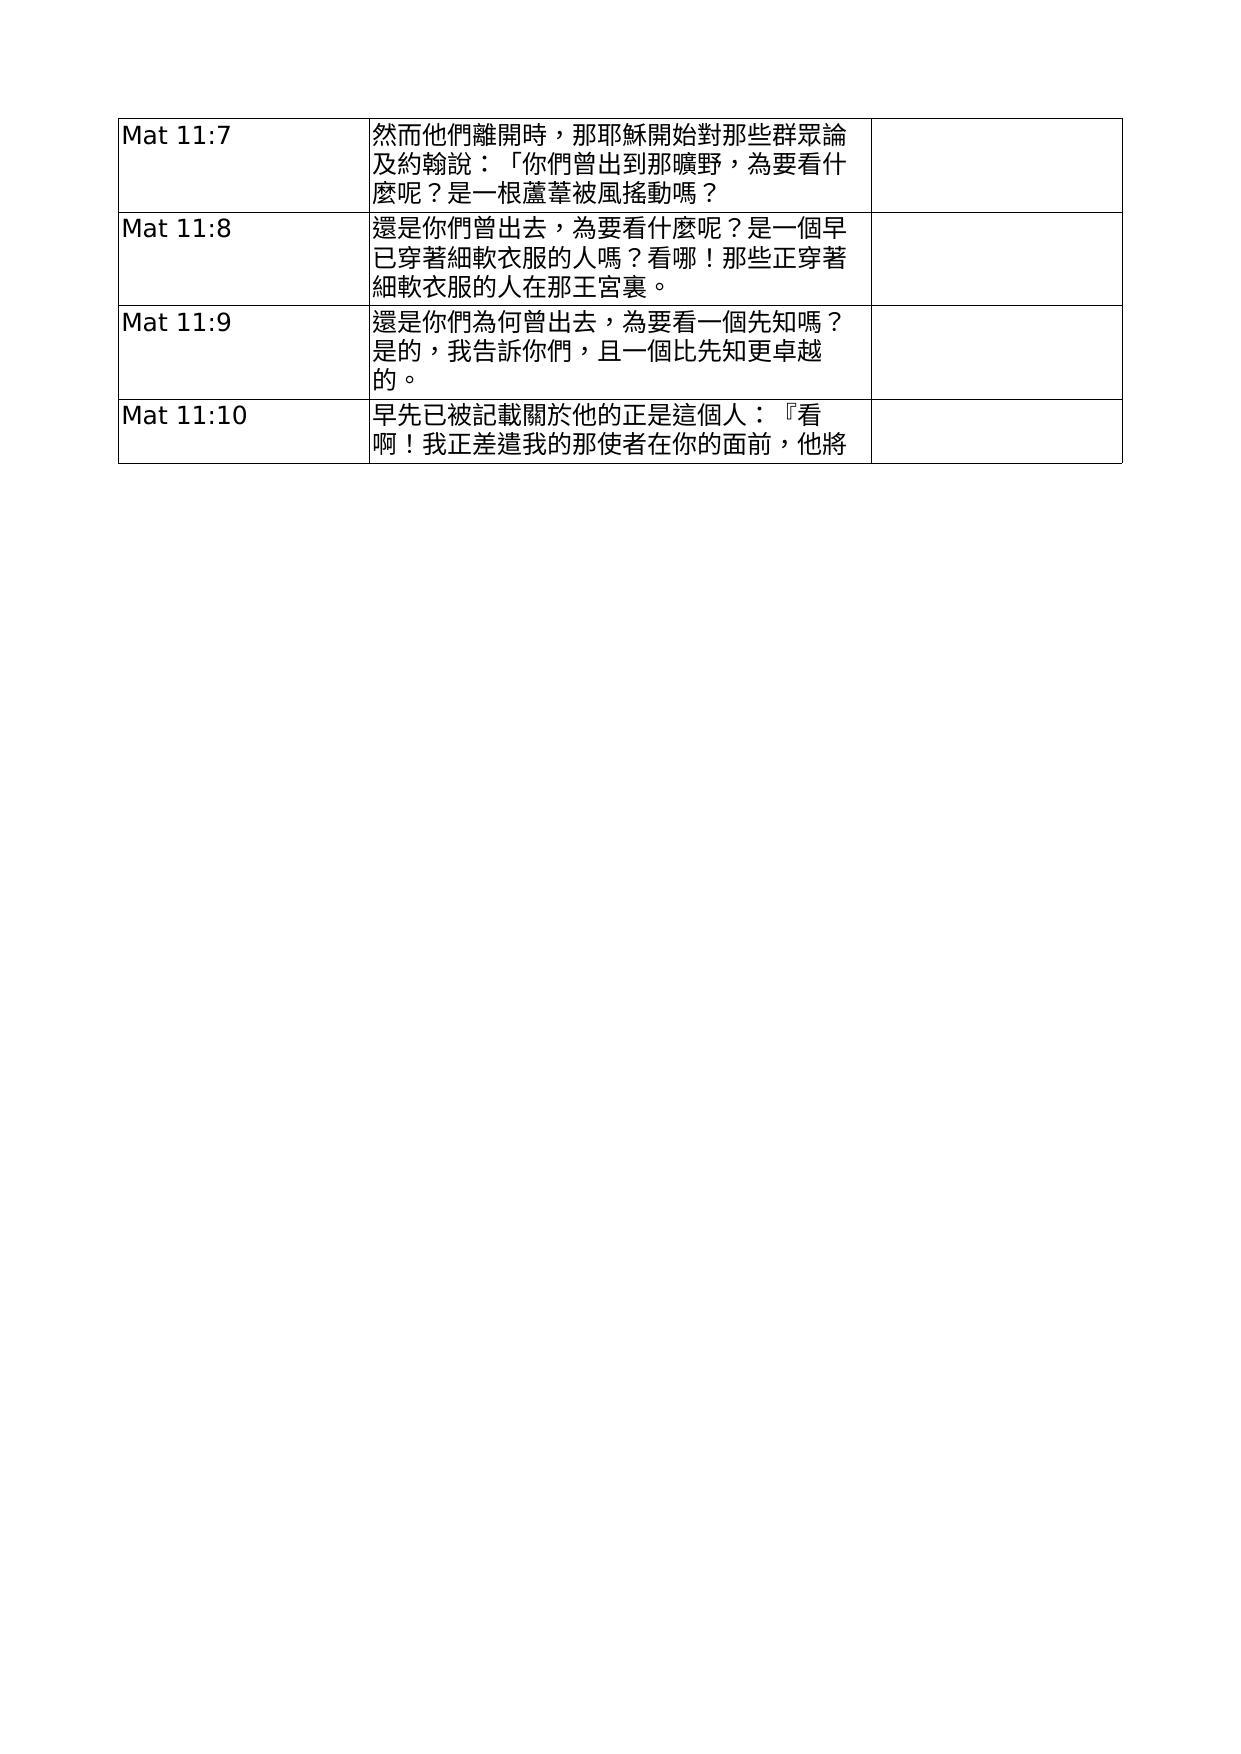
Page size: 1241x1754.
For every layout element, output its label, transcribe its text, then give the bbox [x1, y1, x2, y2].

table_cell 然而他們離開時，那耶穌開始對那些群眾論及約翰說：「你們曾出到那曠野，為要看什麼呢？是一根蘆葦被風搖動嗎？ [370, 119, 871, 212]
table_cell 早先已被記載關於他的正是這個人：『看啊！我正差遣我的那使者在你的面前，他將 [370, 400, 871, 463]
table_cell Mat 11:9 [119, 306, 369, 398]
table_cell [872, 119, 1122, 212]
table_cell [872, 306, 1122, 398]
table_cell 還是你們曾出去，為要看什麼呢？是一個早已穿著細軟衣服的人嗎？看哪！那些正穿著細軟衣服的人在那王宮裏。 [370, 213, 871, 305]
table_cell Mat 11:7 [119, 119, 369, 212]
table_cell Mat 11:8 [119, 213, 369, 305]
table_cell [872, 400, 1122, 463]
table_cell Mat 11:10 [119, 400, 369, 463]
table_cell [872, 213, 1122, 305]
table_cell 還是你們為何曾出去，為要看一個先知嗎？是的，我告訴你們，且一個比先知更卓越的。 [370, 306, 871, 398]
